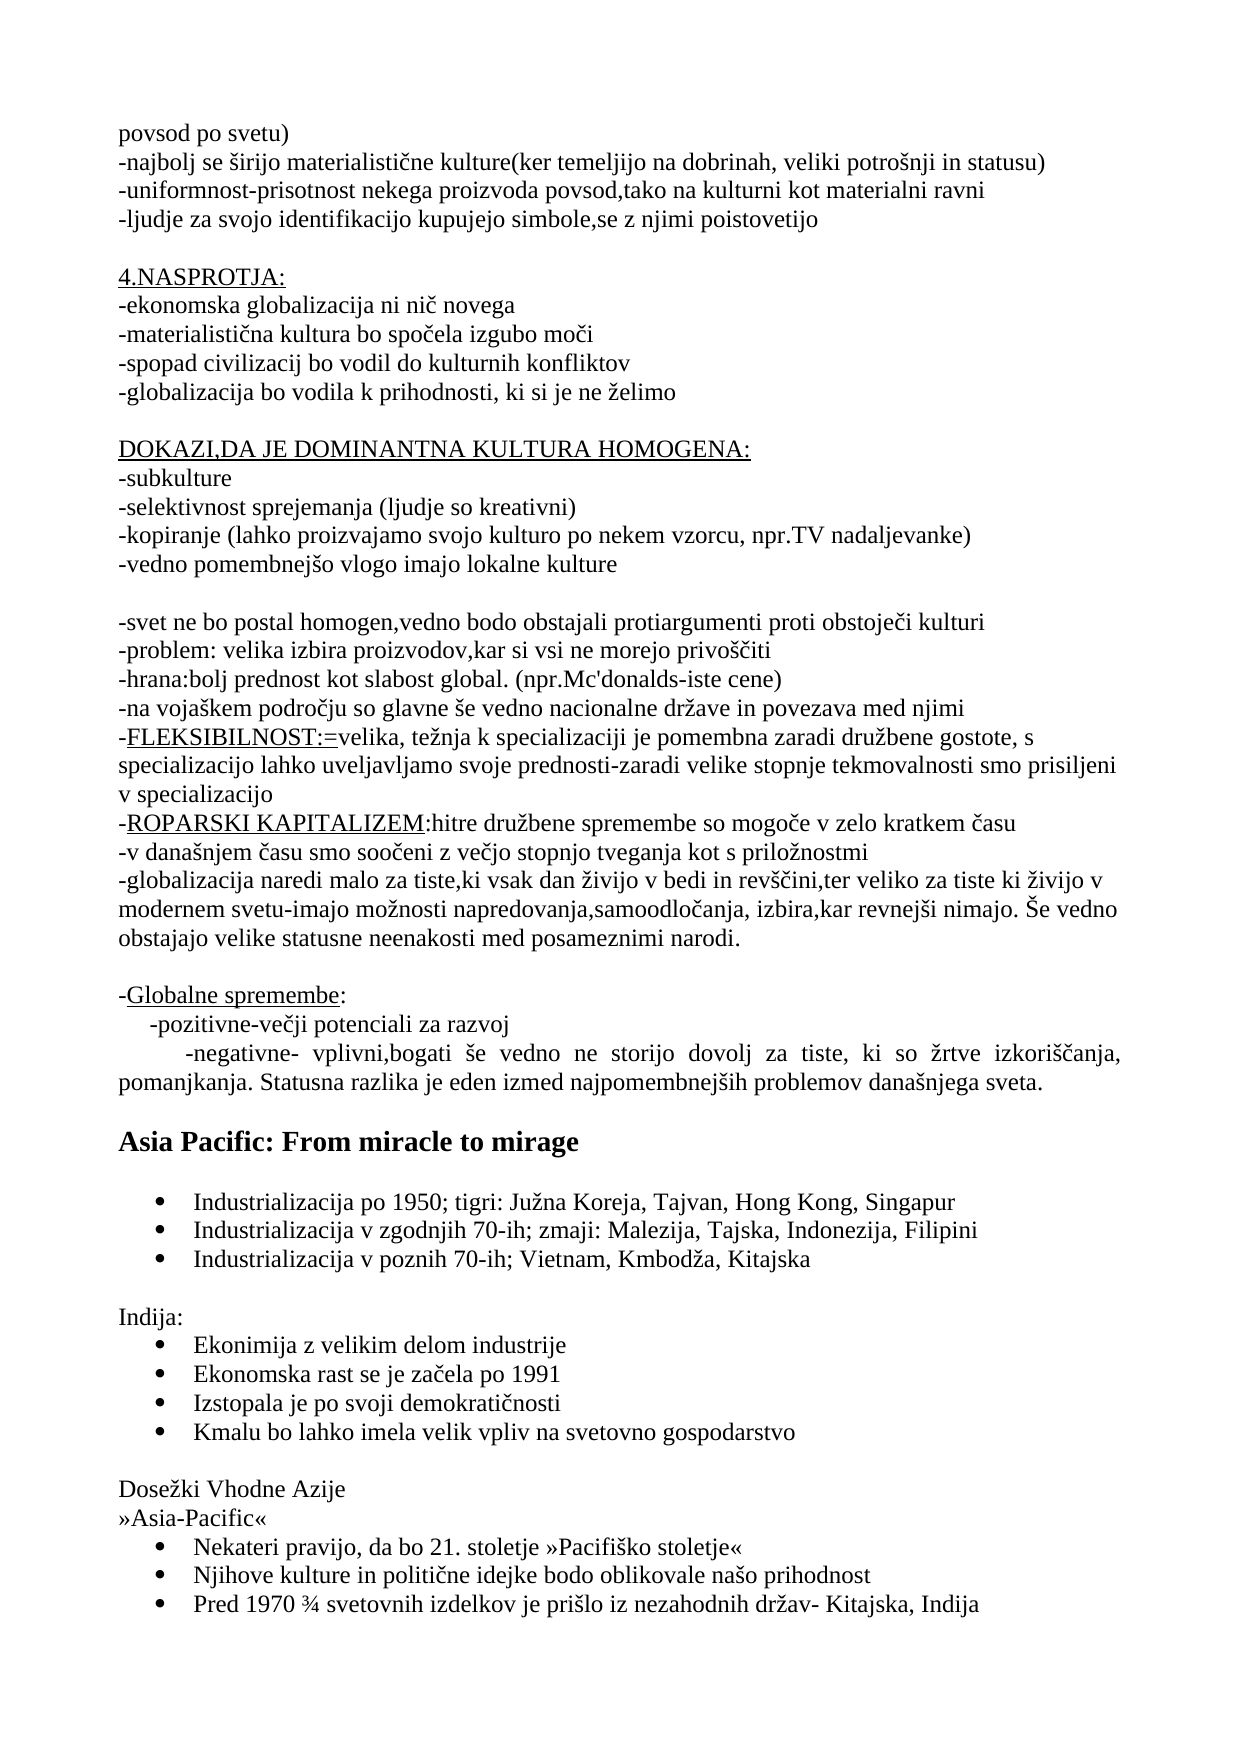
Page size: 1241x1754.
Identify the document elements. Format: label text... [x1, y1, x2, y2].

text -ekonomska globalizacija ni nič novega [118, 291, 1122, 319]
text -uniformnost-prisotnost nekega proizvoda povsod,tako na kulturni kot materialni ravni [118, 176, 1122, 204]
text DOKAZI,DA JE DOMINANTNA KULTURA HOMOGENA: [118, 434, 1122, 463]
text povsod po svetu) [118, 118, 1122, 147]
text -selektivnost sprejemanja (ljudje so kreativni) [118, 492, 1122, 521]
list Pred 1970 ¾ svetovnih izdelkov je prišlo iz nezahodnih držav- Kitajska, Indija [156, 1589, 1122, 1618]
list Izstopala je po svoji demokratičnosti [156, 1388, 1122, 1417]
list Njihove kulture in politične idejke bodo oblikovale našo prihodnost [156, 1560, 1122, 1589]
list Industrializacija po 1950; tigri: Južna Koreja, Tajvan, Hong Kong, Singapur [156, 1187, 1122, 1215]
text -problem: velika izbira proizvodov,kar si vsi ne morejo privoščiti [118, 636, 1122, 664]
text 4.NASPROTJA: [118, 262, 1122, 291]
text »Asia-Pacific« [118, 1503, 1122, 1532]
text -v današnjem času smo soočeni z večjo stopnjo tveganja kot s priložnostmi [118, 837, 1122, 866]
list Industrializacija v poznih 70-ih; Vietnam, Kmbodža, Kitajska [156, 1244, 1122, 1273]
text -vedno pomembnejšo vlogo imajo lokalne kulture [118, 549, 1122, 578]
text Indija: [118, 1302, 1122, 1330]
list Kmalu bo lahko imela velik vpliv na svetovno gospodarstvo [156, 1417, 1122, 1445]
text -pozitivne-večji potenciali za razvoj [118, 1009, 1122, 1038]
text -kopiranje (lahko proizvajamo svojo kulturo po nekem vzorcu, npr.TV nadaljevanke) [118, 521, 1122, 549]
text -najbolj se širijo materialistične kulture(ker temeljijo na dobrinah, veliki potrošnji in statusu) [118, 147, 1122, 176]
text -ROPARSKI KAPITALIZEM:hitre družbene spremembe so mogoče v zelo kratkem času [118, 808, 1122, 837]
text -na vojaškem področju so glavne še vedno nacionalne države in povezava med njimi [118, 693, 1122, 722]
text -spopad civilizacij bo vodil do kulturnih konfliktov [118, 348, 1122, 377]
text Dosežki Vhodne Azije [118, 1474, 1122, 1503]
text -ljudje za svojo identifikacijo kupujejo simbole,se z njimi poistovetijo [118, 204, 1122, 233]
text -FLEKSIBILNOST:=velika, težnja k specializaciji je pomembna zaradi družbene gostote, s specializacijo lahko uveljavljamo svoje prednosti-zaradi velike stopnje tekmovalnosti smo prisiljeni v specializacijo [118, 722, 1122, 808]
list Nekateri pravijo, da bo 21. stoletje »Pacifiško stoletje« [156, 1532, 1122, 1560]
list Ekonomska rast se je začela po 1991 [156, 1359, 1122, 1388]
text -globalizacija naredi malo za tiste,ki vsak dan živijo v bedi in revščini,ter veliko za tiste ki živijo v modernem svetu-imajo možnosti napredovanja,samoodločanja, izbira,kar revnejši nimajo. Še vedno obstajajo velike statusne neenakosti med posameznimi narodi. [118, 866, 1122, 952]
text -materialistična kultura bo spočela izgubo moči [118, 319, 1122, 348]
list Industrializacija v zgodnjih 70-ih; zmaji: Malezija, Tajska, Indonezija, Filipini [156, 1215, 1122, 1244]
text -negativne- vplivni,bogati še vedno ne storijo dovolj za tiste, ki so žrtve izkoriščanja, pomanjkanja. Statusna razlika je eden izmed najpomembnejših problemov današnjega sveta. [118, 1038, 1122, 1096]
text -svet ne bo postal homogen,vedno bodo obstajali protiargumenti proti obstoječi kulturi [118, 607, 1122, 636]
text -Globalne spremembe: [118, 981, 1122, 1009]
list Ekonimija z velikim delom industrije [156, 1330, 1122, 1359]
text -globalizacija bo vodila k prihodnosti, ki si je ne želimo [118, 377, 1122, 406]
text -hrana:bolj prednost kot slabost global. (npr.Mc'donalds-iste cene) [118, 664, 1122, 693]
text -subkulture [118, 463, 1122, 492]
text Asia Pacific: From miracle to mirage [118, 1124, 1122, 1158]
